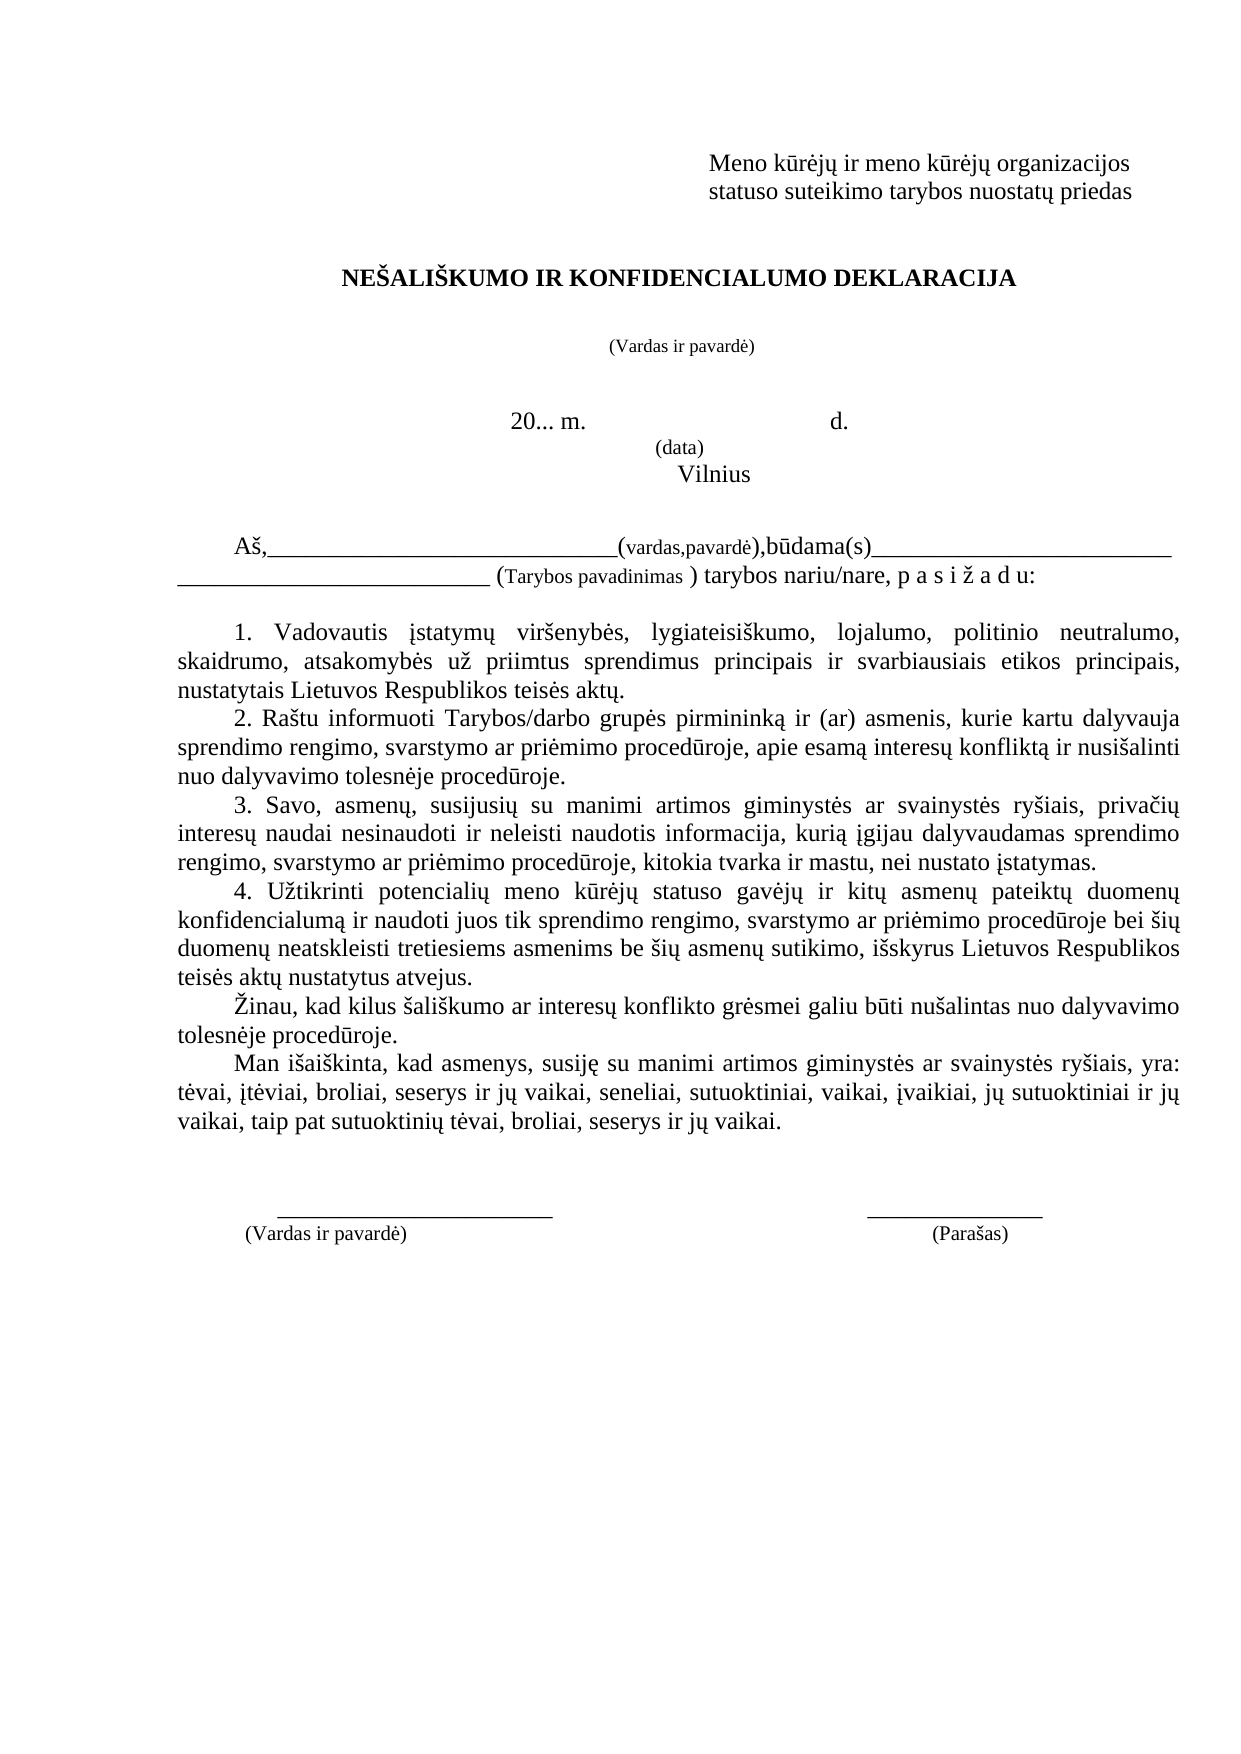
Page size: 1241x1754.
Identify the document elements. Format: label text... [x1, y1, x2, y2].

text statuso suteikimo tarybos nuostatų priedas [709, 176, 1181, 205]
text (Vardas ir pavardė) [177, 334, 1182, 356]
text 4. Užtikrinti potencialių meno kūrėjų statuso gavėjų ir kitų asmenų pateiktų duomenų konfidencialumą ir naudoti juos tik sprendimo rengimo, svarstymo ar priėmimo procedūroje bei šių duomenų neatskleisti tretiesiems asmenims be šių asmenų sutikimo, išskyrus Lietuvos Respublikos teisės aktų nustatytus atvejus. [177, 876, 1181, 991]
text 20... m. d. [177, 406, 1182, 435]
text Žinau, kad kilus šališkumo ar interesų konflikto grėsmei galiu būti nušalintas nuo dalyvavimo tolesnėje procedūroje. [177, 991, 1181, 1048]
text Vilnius [177, 459, 1182, 488]
text ______________________ ______________ [177, 1192, 1181, 1221]
text 2. Raštu informuoti Tarybos/darbo grupės pirmininką ir (ar) asmenis, kurie kartu dalyvauja sprendimo rengimo, svarstymo ar priėmimo procedūroje, apie esamą interesų konfliktą ir nusišalinti nuo dalyvavimo tolesnėje procedūroje. [177, 703, 1181, 790]
text Meno kūrėjų ir meno kūrėjų organizacijos [709, 148, 1181, 176]
subtitle NEŠALIŠKUMO IR KONFIDENCIALUMO DEKLARACIJA [177, 263, 1181, 291]
text Man išaiškinta, kad asmenys, susiję su manimi artimos giminystės ar svainystės ryšiais, yra: tėvai, įtėviai, broliai, seserys ir jų vaikai, seneliai, sutuoktiniai, vaikai, įvaikiai, jų sutuoktiniai ir jų vaikai, taip pat sutuoktinių tėvai, broliai, seserys ir jų vaikai. [177, 1048, 1181, 1135]
text Aš,____________________________(vardas,pavardė),būdama(s)_________________________________________________ (Tarybos pavadinimas ) tarybos nariu/nare, p a s i ž a d u: [177, 531, 1181, 588]
text 1. Vadovautis įstatymų viršenybės, lygiateisiškumo, lojalumo, politinio neutralumo, skaidrumo, atsakomybės už priimtus sprendimus principais ir svarbiausiais etikos principais, nustatytais Lietuvos Respublikos teisės aktų. [177, 617, 1181, 703]
text 3. Savo, asmenų, susijusių su manimi artimos giminystės ar svainystės ryšiais, privačių interesų naudai nesinaudoti ir neleisti naudotis informacija, kurią įgijau dalyvaudamas sprendimo rengimo, svarstymo ar priėmimo procedūroje, kitokia tvarka ir mastu, nei nustato įstatymas. [177, 790, 1181, 876]
text (data) [177, 435, 1182, 459]
text (Vardas ir pavardė) (Parašas) [177, 1221, 1181, 1245]
